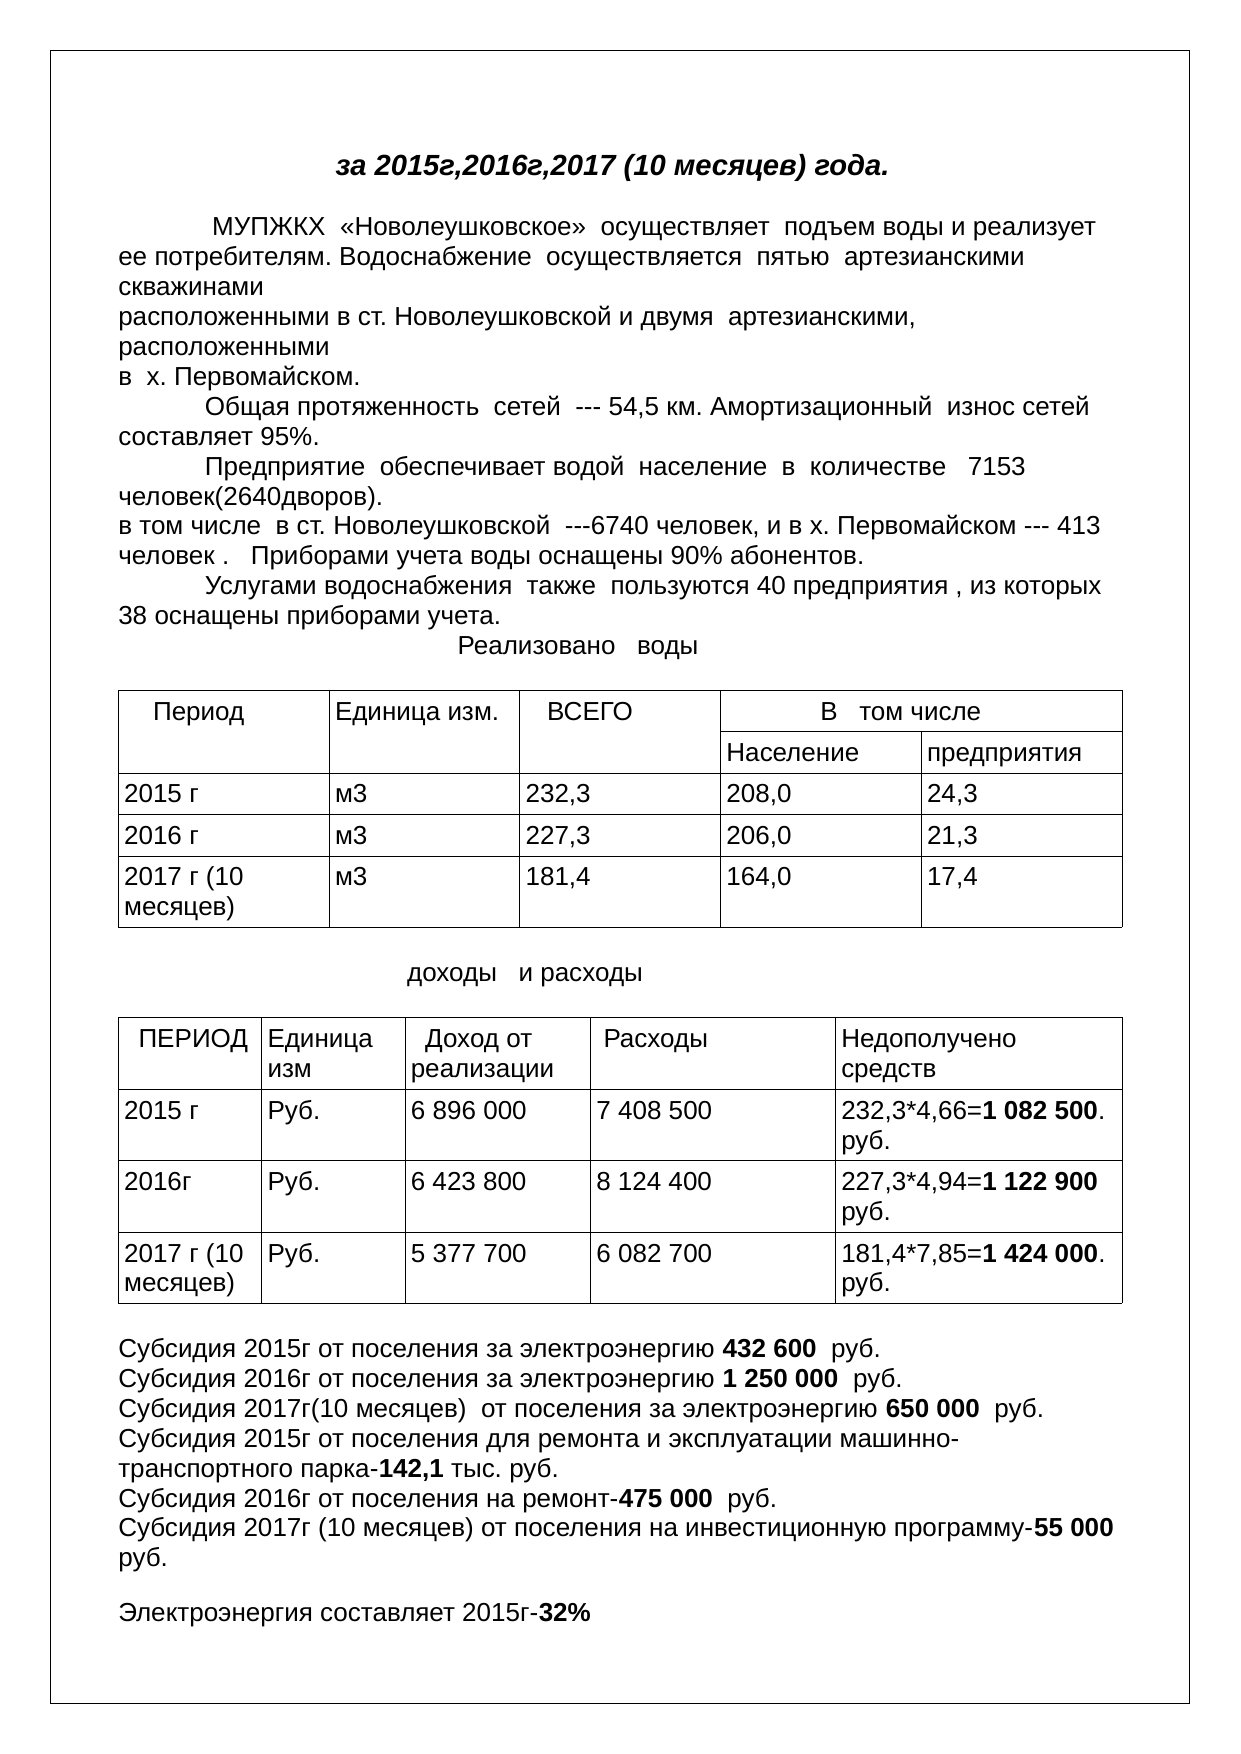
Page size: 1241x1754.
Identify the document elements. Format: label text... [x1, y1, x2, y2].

text Субсидия 2017г(10 месяцев) от поселения за электроэнергию 650 000 руб. [118, 1393, 1122, 1423]
text Субсидия 2015г от поселения для ремонта и эксплуатации машинно-транспортного парка-142,1 тыс. руб. [118, 1423, 1122, 1483]
table_cell 2016 г [119, 815, 329, 856]
text Общая протяженность сетей --- 54,5 км. Амортизационный износ сетей составляет 95%. [118, 391, 1122, 451]
table_cell м3 [330, 774, 519, 814]
table_header В том числе [721, 691, 1122, 731]
table_cell м3 [330, 857, 519, 927]
table_cell 17,4 [922, 857, 1122, 927]
table_cell Руб. [262, 1233, 405, 1303]
table_cell 7 408 500 [591, 1090, 835, 1160]
table_cell 208,0 [721, 774, 921, 814]
table_header Период [119, 691, 329, 773]
table_cell Население [721, 732, 921, 773]
table_cell 181,4*7,85=1 424 000. руб. [836, 1233, 1122, 1303]
table_cell 21,3 [922, 815, 1122, 856]
table_cell 206,0 [721, 815, 921, 856]
table_cell м3 [330, 815, 519, 856]
text расположенными в ст. Новолеушковской и двумя артезианскими, расположенными [118, 301, 1122, 361]
table_cell 2015 г [119, 774, 329, 814]
table_cell 164,0 [721, 857, 921, 927]
text в том числе в ст. Новолеушковской ---6740 человек, и в х. Первомайском --- 413 человек . Приборами учета воды оснащены 90% абонентов. Услугами водоснабжения также пользуются 40 предприятия , из которых 38 оснащены приборами учета. [118, 510, 1122, 630]
text за 2015г,2016г,2017 (10 месяцев) года. [118, 148, 1122, 182]
text Электроэнергия составляет 2015г-32% [118, 1597, 1122, 1627]
table_cell 6 896 000 [406, 1090, 590, 1160]
table_cell 2017 г (10 месяцев) [119, 857, 329, 927]
text Субсидия 2015г от поселения за электроэнергию 432 600 руб. [118, 1333, 1122, 1363]
table_cell Руб. [262, 1161, 405, 1232]
text Предприятие обеспечивает водой население в количестве 7153 человек(2640дворов). [118, 451, 1122, 510]
table_header Недополучено средств [836, 1018, 1122, 1089]
table_cell 6 082 700 [591, 1233, 835, 1303]
text доходы и расходы [118, 957, 1122, 987]
text Субсидия 2016г от поселения на ремонт-475 000 руб. [118, 1483, 1122, 1512]
text Реализовано воды [118, 630, 1122, 660]
table_cell 6 423 800 [406, 1161, 590, 1232]
table_header Единица изм [262, 1018, 405, 1089]
table_cell 227,3*4,94=1 122 900 руб. [836, 1161, 1122, 1232]
table_cell Руб. [262, 1090, 405, 1160]
table_cell 8 124 400 [591, 1161, 835, 1232]
table_cell предприятия [922, 732, 1122, 773]
table_cell 24,3 [922, 774, 1122, 814]
table_cell 181,4 [520, 857, 720, 927]
text в х. Первомайском. [118, 361, 1122, 391]
table_cell 2017 г (10 месяцев) [119, 1233, 261, 1303]
table_header Доход от реализации [406, 1018, 590, 1089]
text Субсидия 2017г (10 месяцев) от поселения на инвестиционную программу-55 000 руб. [118, 1512, 1122, 1572]
table_cell 232,3*4,66=1 082 500. руб. [836, 1090, 1122, 1160]
table_header ВСЕГО [520, 691, 720, 773]
table_header ПЕРИОД [119, 1018, 261, 1089]
table_cell 227,3 [520, 815, 720, 856]
table_header Единица изм. [330, 691, 519, 773]
text МУПЖКХ «Новолеушковское» осуществляет подъем воды и реализует ее потребителям. Водоснабжение осуществляется пятью артезианскими скважинами [118, 211, 1122, 301]
table_cell 5 377 700 [406, 1233, 590, 1303]
table_cell 2016г [119, 1161, 261, 1232]
table_cell 2015 г [119, 1090, 261, 1160]
text Субсидия 2016г от поселения за электроэнергию 1 250 000 руб. [118, 1363, 1122, 1393]
table_cell 232,3 [520, 774, 720, 814]
table_header Расходы [591, 1018, 835, 1089]
